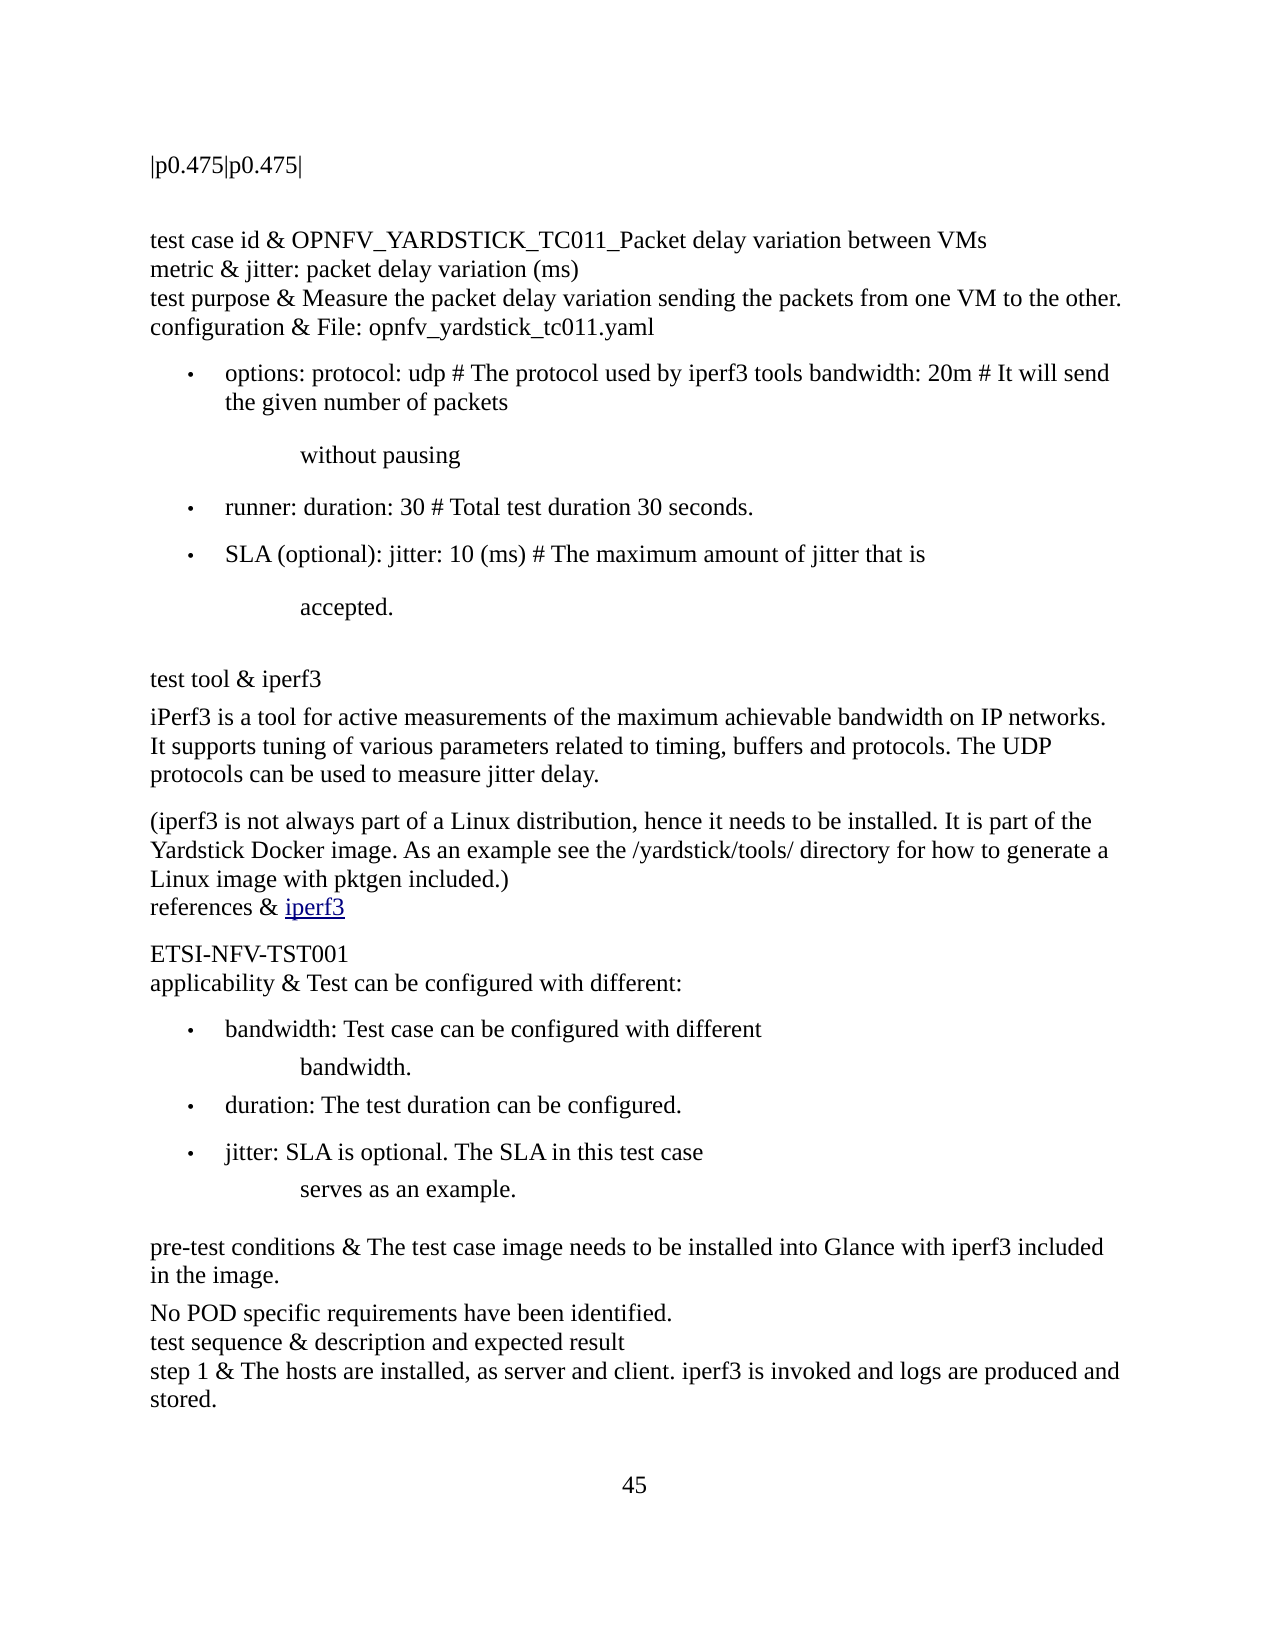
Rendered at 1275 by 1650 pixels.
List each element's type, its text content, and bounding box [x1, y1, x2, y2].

text |p0.475|p0.475| [150, 150, 1125, 179]
text iPerf3 is a tool for active measurements of the maximum achievable bandwidth on IP networks. It supports tuning of various parameters related to timing, buffers and protocols. The UDP protocols can be used to measure jitter delay. [150, 702, 1125, 788]
text test case id & OPNFV_YARDSTICK_TC011_Packet delay variation between VMs metric & jitter: packet delay variation (ms) test purpose & Measure the packet delay variation sending the packets from one VM to the other. configuration & File: opnfv_yardstick_tc011.yaml [150, 197, 1125, 340]
text (iperf3 is not always part of a Linux distribution, hence it needs to be installed. It is part of the Yardstick Docker image. As an example see the /yardstick/tools/ directory for how to generate a Linux image with pktgen included.) references & iperf3 [150, 806, 1125, 921]
list SLA (optional): jitter: 10 (ms) # The maximum amount of jitter that is [187, 539, 1125, 568]
list runner: duration: 30 # Total test duration 30 seconds. [187, 492, 1125, 521]
text test tool & iperf3 [150, 636, 1125, 693]
text pre-test conditions & The test case image needs to be installed into Glance with iperf3 included in the image. [150, 1203, 1125, 1289]
list options: protocol: udp # The protocol used by iperf3 tools bandwidth: 20m # It will send the given number of packets [187, 358, 1125, 416]
list serves as an example. [262, 1174, 1125, 1203]
list duration: The test duration can be configured. [187, 1090, 1125, 1119]
text ETSI-NFV-TST001 applicability & Test can be configured with different: [150, 939, 1125, 997]
list without pausing [262, 440, 1125, 468]
list jitter: SLA is optional. The SLA in this test case [187, 1137, 1125, 1165]
list bandwidth. [262, 1052, 1125, 1081]
text No POD specific requirements have been identified. test sequence & description and expected result step 1 & The hosts are installed, as server and client. iperf3 is invoked and logs are produced and stored. [150, 1298, 1125, 1413]
list bandwidth: Test case can be configured with different [187, 1014, 1125, 1043]
list accepted. [262, 592, 1125, 621]
